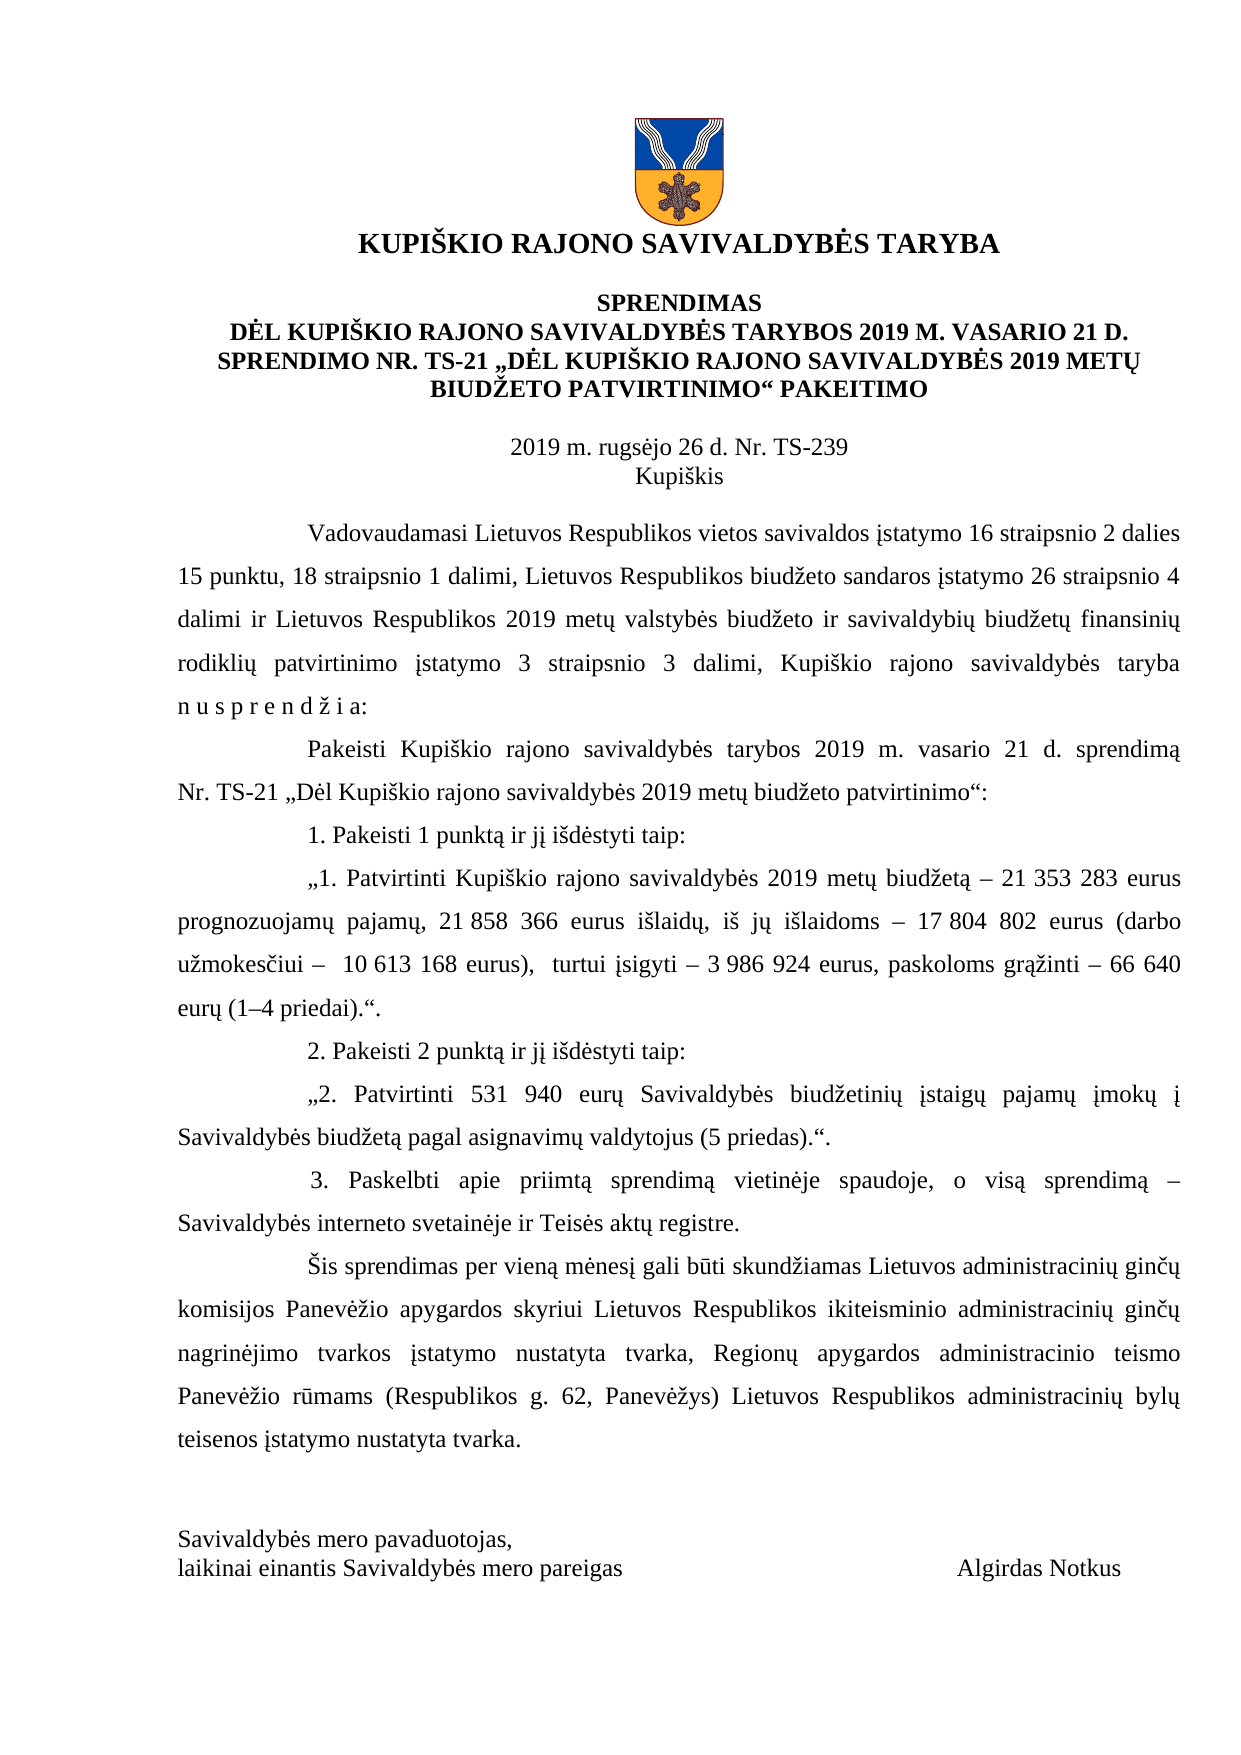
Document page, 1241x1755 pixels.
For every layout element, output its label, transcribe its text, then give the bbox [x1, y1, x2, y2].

text 2019 m. rugsėjo 26 d. Nr. TS-239 [177, 432, 1181, 461]
text Savivaldybės mero pavaduotojas, [177, 1524, 1181, 1553]
text 1. Pakeisti 1 punktą ir jį išdėstyti taip: [177, 820, 1181, 849]
text „1. Patvirtinti Kupiškio rajono savivaldybės 2019 metų biudžetą – 21 353 283 eurus prognozuojamų pajamų, 21 858 366 eurus išlaidų, iš jų išlaidoms – 17 804 802 eurus (darbo užmokesčiui – 10 613 168 eurus), turtui įsigyti – 3 986 924 eurus, paskoloms grąžinti – 66 640 eurų (1–4 priedai).“. [177, 863, 1181, 1021]
text laikinai einantis Savivaldybės mero pareigas Algirdas Notkus [177, 1553, 1181, 1582]
text 2. Pakeisti 2 punktą ir jį išdėstyti taip: [177, 1036, 1181, 1064]
text Kupiškis [177, 461, 1181, 489]
text Šis sprendimas per vieną mėnesį gali būti skundžiamas Lietuvos administracinių ginčų komisijos Panevėžio apygardos skyriui Lietuvos Respublikos ikiteisminio administracinių ginčų nagrinėjimo tvarkos įstatymo nustatyta tvarka, Regionų apygardos administracinio teismo Panevėžio rūmams (Respublikos g. 62, Panevėžys) Lietuvos Respublikos administracinių bylų teisenos įstatymo nustatyta tvarka. [177, 1251, 1181, 1453]
text Vadovaudamasi Lietuvos Respublikos vietos savivaldos įstatymo 16 straipsnio 2 dalies 15 punktu, 18 straipsnio 1 dalimi, Lietuvos Respublikos biudžeto sandaros įstatymo 26 straipsnio 4 dalimi ir Lietuvos Respublikos 2019 metų valstybės biudžeto ir savivaldybių biudžetų finansinių rodiklių patvirtinimo įstatymo 3 straipsnio 3 dalimi, Kupiškio rajono savivaldybės taryba n u s p r e n d ž i a: [177, 518, 1181, 719]
text DĖL KUPIŠKIO RAJONO SAVIVALDYBĖS TARYBOS 2019 M. VASARIO 21 D. SPRENDIMO NR. TS-21 „DĖL KUPIŠKIO RAJONO SAVIVALDYBĖS 2019 METŲ BIUDŽETO PATVIRTINIMO“ PAKEITIMO [177, 317, 1181, 403]
text „2. Patvirtinti 531 940 eurų Savivaldybės biudžetinių įstaigų pajamų įmokų į Savivaldybės biudžetą pagal asignavimų valdytojus (5 priedas).“. [177, 1079, 1181, 1151]
text SPRENDIMAS [177, 288, 1181, 317]
text 3. Paskelbti apie priimtą sprendimą vietinėje spaudoje, o visą sprendimą – Savivaldybės interneto svetainėje ir Teisės aktų registre. [177, 1165, 1181, 1237]
text Pakeisti Kupiškio rajono savivaldybės tarybos 2019 m. vasario 21 d. sprendimą Nr. TS-21 „Dėl Kupiškio rajono savivaldybės 2019 metų biudžeto patvirtinimo“: [177, 734, 1181, 806]
text KUPIŠKIO RAJONO SAVIVALDYBĖS TARYBA [177, 226, 1181, 259]
